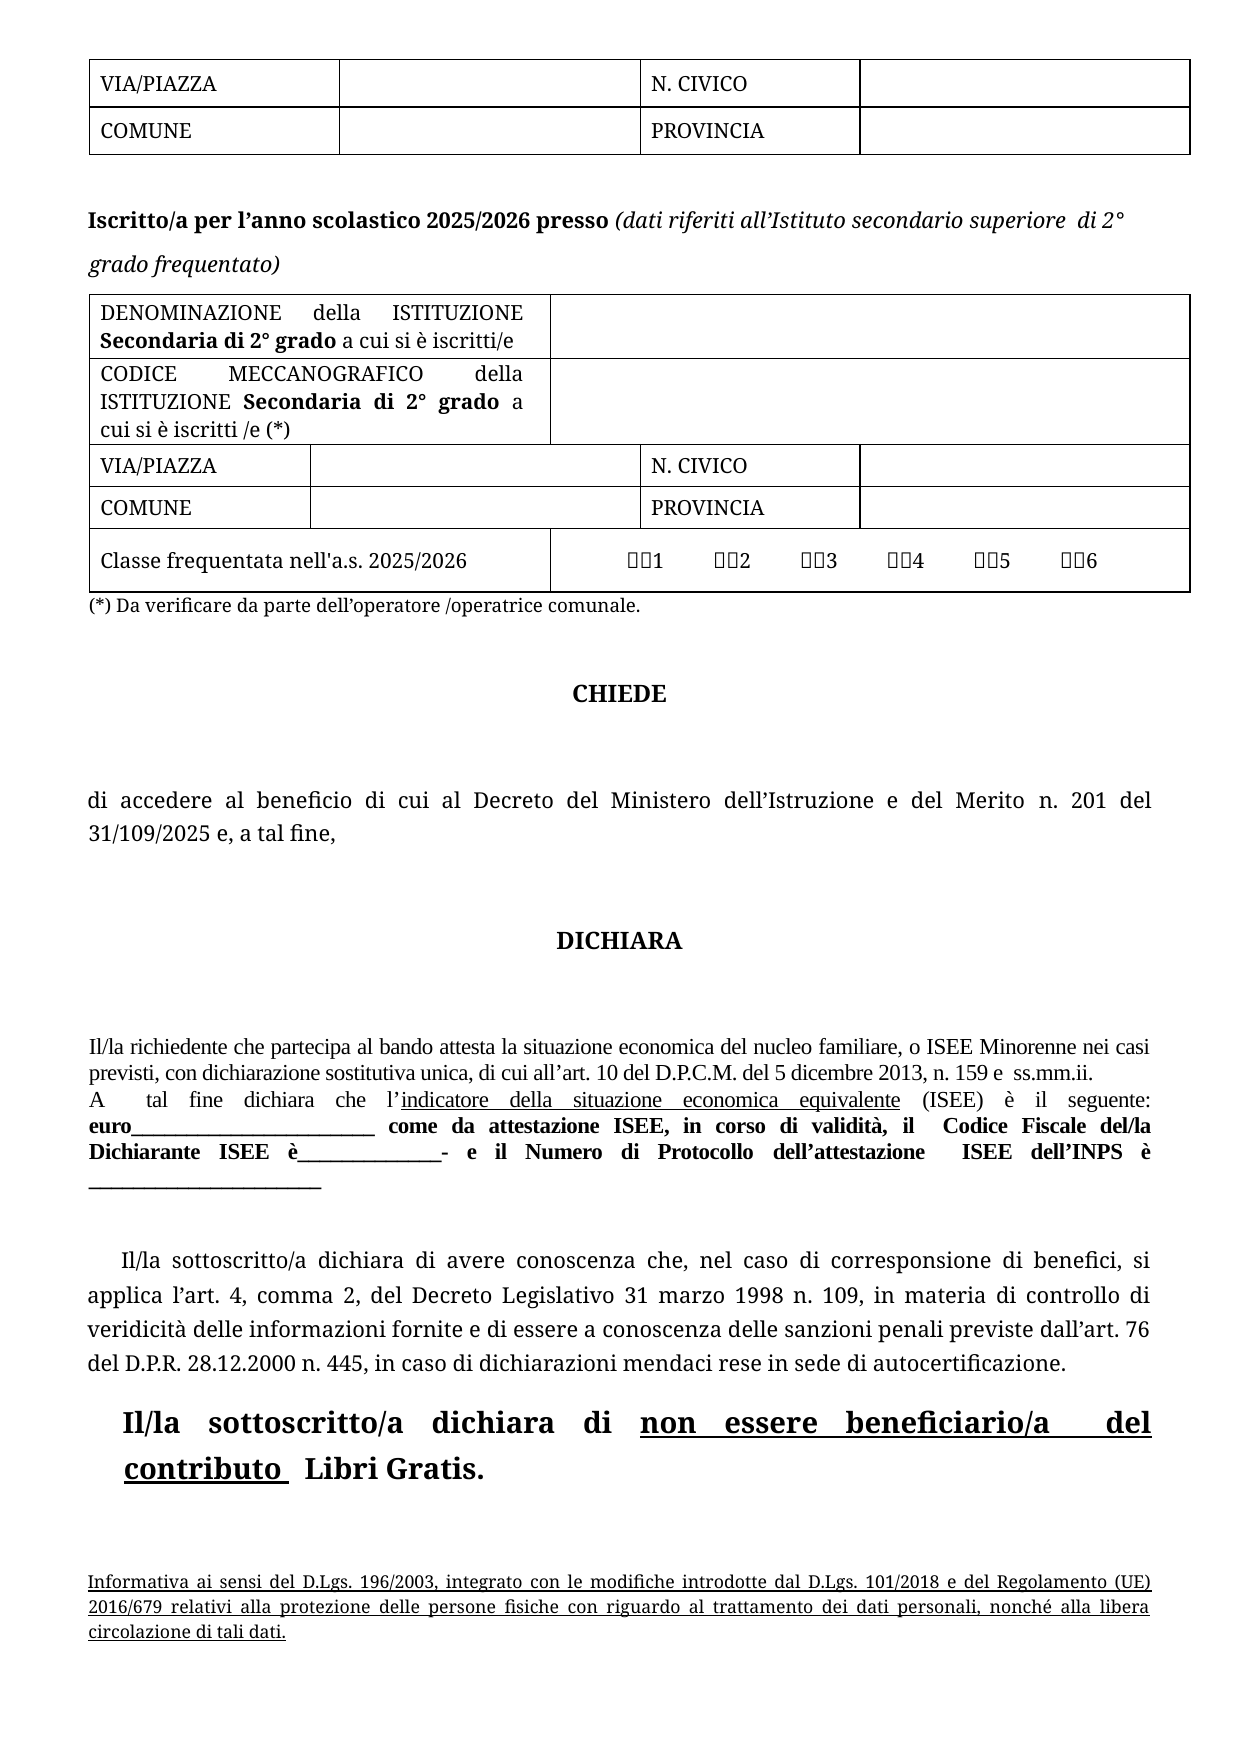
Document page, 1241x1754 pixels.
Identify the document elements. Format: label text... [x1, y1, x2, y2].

table_cell [340, 108, 640, 154]
text Informativa ai sensi del D.Lgs. 196/2003, integrato con le modifiche introdotte dal D.Lgs. 101/2018 e del Regolamento (UE) [87, 1570, 1152, 1590]
table_cell [311, 445, 640, 486]
table_cell COMUNE [90, 487, 310, 528]
table_cell [311, 487, 640, 528]
text CHIEDE [87, 677, 1152, 709]
table_cell [861, 445, 1189, 486]
text Il/la richiedente che partecipa al bando attesta la situazione economica del nucleo familiare, o ISEE Minorenne nei casi previsti, con dichiarazione sostitutiva unica, di cui all’art. 10 del D.P.C.M. del 5 dicembre 2013, n. 159 e ss.mm.ii. [89, 1033, 1152, 1086]
text di accedere al beneficio di cui al Decreto del Ministero dell’Istruzione e del Merito n. 201 del 31/109/2025 e, a tal fine, [87, 786, 1152, 848]
table_header [551, 295, 1189, 358]
table_cell PROVINCIA [641, 487, 859, 528]
table_cell [861, 60, 1189, 106]
text DICHIARA [87, 924, 1152, 957]
table_cell PROVINCIA [641, 108, 859, 154]
text Il/la sottoscritto/a dichiara di non essere beneficiario/a del contributo Libri Gratis. [122, 1402, 1152, 1488]
table_cell 1 2 3 4 5 6 [551, 529, 1189, 591]
table_cell CODICE MECCANOGRAFICO della ISTITUZIONE Secondaria di 2° grado a cui si è iscritti /e (*) [90, 359, 550, 444]
text 2016/679 relativi alla protezione delle persone fisiche con riguardo al trattamento dei dati personali, nonché alla libera circolazione di tali dati. [87, 1591, 1152, 1644]
table_cell COMUNE [90, 108, 339, 154]
text Il/la sottoscritto/a dichiara di avere conoscenza che, nel caso di corresponsione di benefici, si applica l’art. 4, comma 2, del Decreto Legislativo 31 marzo 1998 n. 109, in materia di controllo di veridicità delle informazioni fornite e di essere a conoscenza delle sanzioni penali previste dall’art. 76 del D.P.R. 28.12.2000 n. 445, in caso di dichiarazioni mendaci rese in sede di autocertificazione. [87, 1246, 1152, 1378]
table_cell [861, 487, 1189, 528]
table_cell [340, 60, 640, 106]
table_cell N. CIVICO [641, 445, 859, 486]
text (*) Da verificare da parte dell’operatore /operatrice comunale. [89, 593, 1152, 618]
table_cell N. CIVICO [641, 60, 859, 106]
table_cell VIA/PIAZZA [90, 60, 339, 106]
table_cell VIA/PIAZZA [90, 445, 310, 486]
table_header DENOMINAZIONE della ISTITUZIONE Secondaria di 2° grado a cui si è iscritti/e [90, 295, 550, 358]
table_cell [551, 359, 1189, 444]
table_cell [861, 108, 1189, 154]
text A tal fine dichiara che l’indicatore della situazione economica equivalente (ISEE) è il seguente: euro______________________ come da attestazione ISEE, in corso di validità, il Codice Fiscale del/la Dichiarante ISEE è_____________- e il Numero di Protocollo dell’attestazione ISEE dell’INPS è _____________________ [89, 1086, 1152, 1191]
text Iscritto/a per l’anno scolastico 2025/2026 presso (dati riferiti all’Istituto secondario superiore di 2° grado frequentato) [88, 205, 1152, 279]
table_cell Classe frequentata nell'a.s. 2025/2026 [90, 529, 550, 591]
